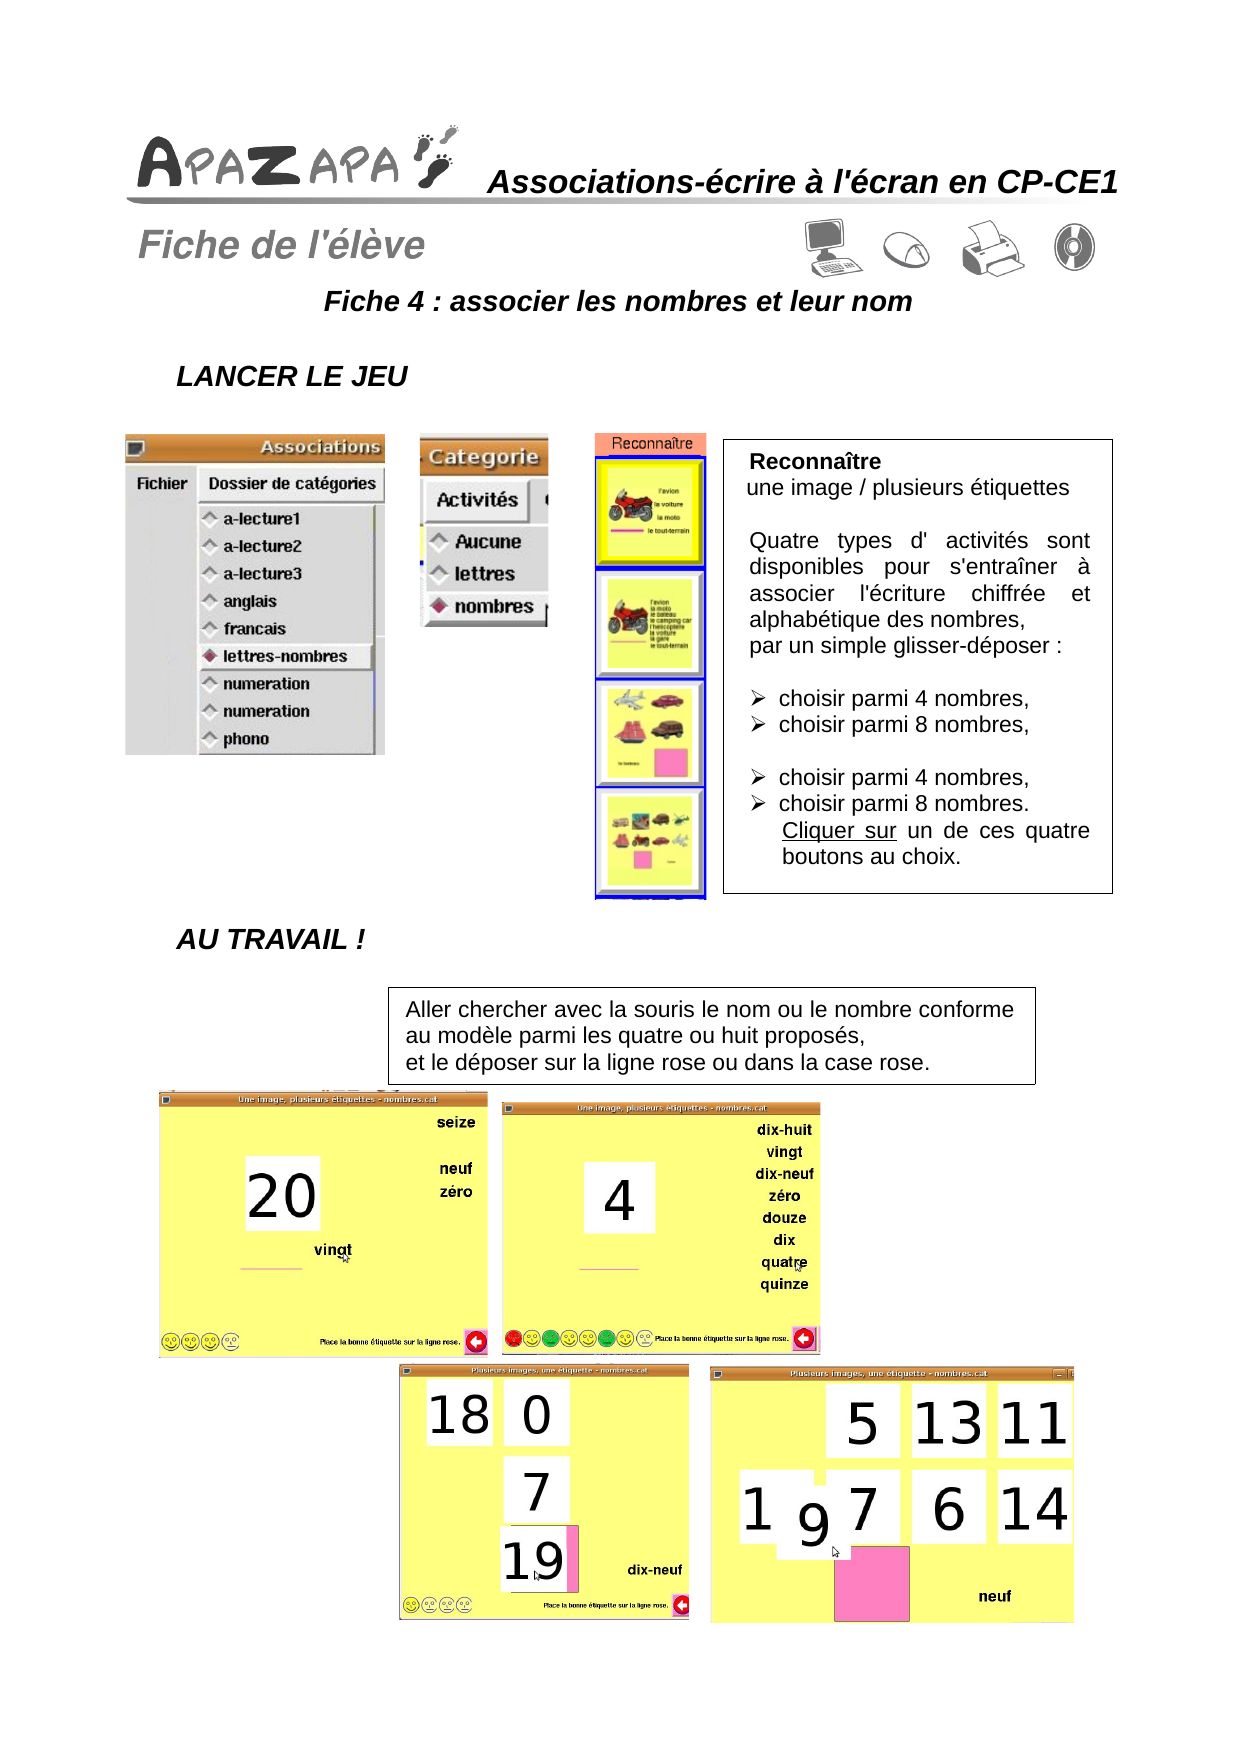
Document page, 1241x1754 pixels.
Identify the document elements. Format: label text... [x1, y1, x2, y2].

list choisir parmi 4 nombres, [749, 685, 1090, 711]
picture [118, 118, 1123, 284]
text Quatre types d' activités sont disponibles pour s'entraîner à associer l'écriture chiffrée et alphabétique des nombres, [749, 527, 1090, 632]
list choisir parmi 8 nombres. [749, 790, 1090, 817]
text Cliquer sur un de ces quatre boutons au choix. [782, 817, 1090, 869]
list choisir parmi 4 nombres, [749, 764, 1090, 790]
text et le déposer sur la ligne rose ou dans la case rose. [405, 1049, 1014, 1075]
picture [419, 433, 549, 627]
text une image / plusieurs étiquettes [746, 474, 1090, 501]
picture [594, 433, 707, 900]
subtitle AU TRAVAIL ! [176, 922, 1122, 956]
picture [399, 1363, 689, 1620]
picture [710, 1366, 1075, 1623]
list choisir parmi 8 nombres, [749, 711, 1090, 738]
picture [125, 434, 385, 755]
text Reconnaître [749, 448, 1090, 474]
text Aller chercher avec la souris le nom ou le nombre conforme au modèle parmi les quatre ou huit proposés, [405, 996, 1014, 1049]
subtitle LANCER LE JEU [176, 359, 1122, 392]
picture [159, 1090, 488, 1358]
picture [502, 1102, 821, 1355]
subtitle Fiche 4 : associer les nombres et leur nom [118, 284, 1122, 317]
text par un simple glisser-déposer : [749, 632, 1090, 659]
